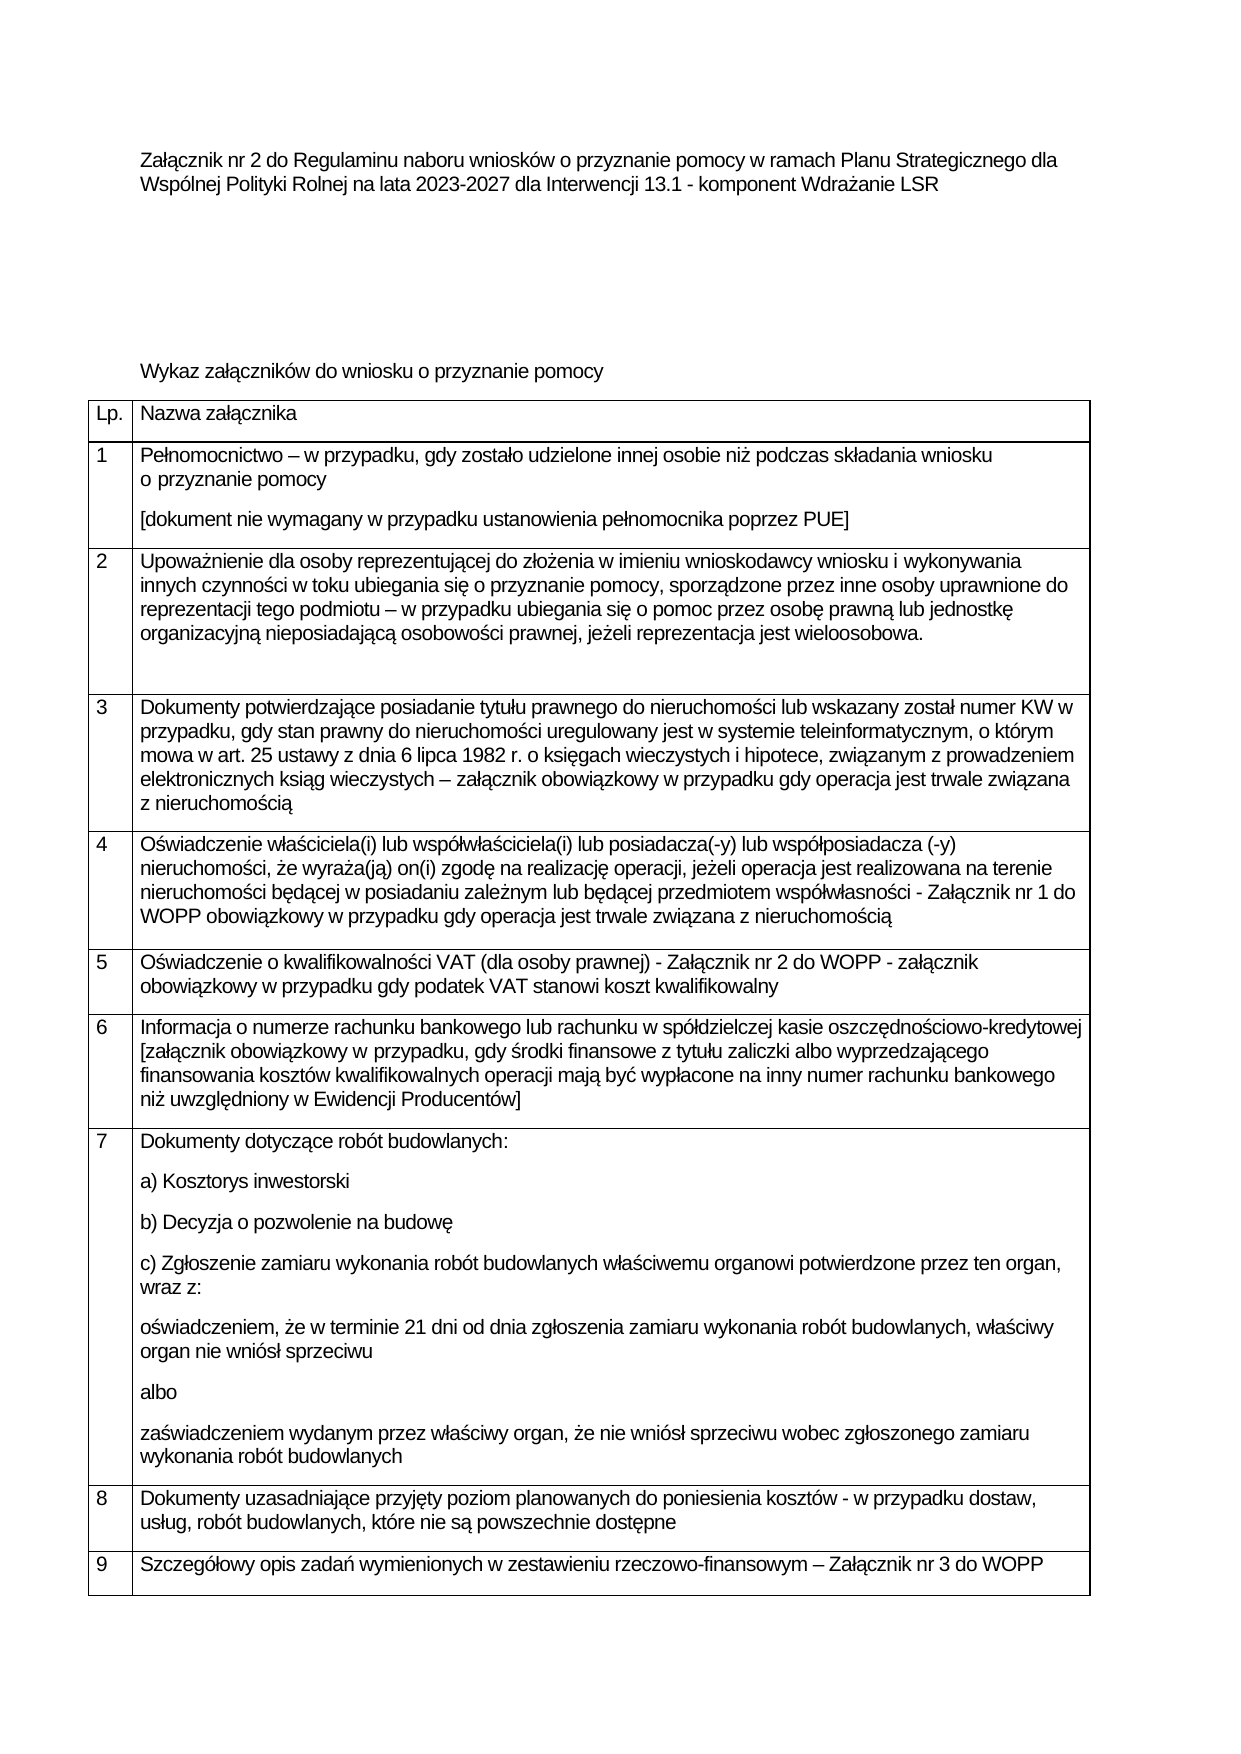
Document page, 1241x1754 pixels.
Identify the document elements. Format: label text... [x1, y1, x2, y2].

table_cell 9 [89, 1552, 132, 1594]
table_cell 4 [89, 832, 132, 948]
table_cell Lp. [89, 401, 132, 441]
table_cell Nazwa załącznika [133, 401, 1089, 441]
table_cell Dokumenty potwierdzające posiadanie tytułu prawnego do nieruchomości lub wskazany został numer KW w przypadku, gdy stan prawny do nieruchomości uregulowany jest w systemie teleinformatycznym, o którym mowa w art. 25 ustawy z dnia 6 lipca 1982 r. o księgach wieczystych i hipotece, związanym z prowadzeniem elektronicznych ksiąg wieczystych – załącznik obowiązkowy w przypadku gdy operacja jest trwale związana z nieruchomością [133, 695, 1089, 831]
table_cell Wykaz załączników do wniosku o przyznanie pomocy [133, 359, 1053, 400]
table_cell Oświadczenie o kwalifikowalności VAT (dla osoby prawnej) - Załącznik nr 2 do WOPP - załącznik obowiązkowy w przypadku gdy podatek VAT stanowi koszt kwalifikowalny [133, 950, 1089, 1014]
table_cell 6 [89, 1015, 132, 1128]
table_cell Informacja o numerze rachunku bankowego lub rachunku w spółdzielczej kasie oszczędnościowo-kredytowej [załącznik obowiązkowy w przypadku, gdy środki finansowe z tytułu zaliczki albo wyprzedzającego finansowania kosztów kwalifikowalnych operacji mają być wypłacone na inny numer rachunku bankowego niż uwzględniony w Ewidencji Producentów] [133, 1015, 1089, 1128]
table_cell Upoważnienie dla osoby reprezentującej do złożenia w imieniu wnioskodawcy wniosku i wykonywania innych czynności w toku ubiegania się o przyznanie pomocy, sporządzone przez inne osoby uprawnione do reprezentacji tego podmiotu – w przypadku ubiegania się o pomoc przez osobę prawną lub jednostkę organizacyjną nieposiadającą osobowości prawnej, jeżeli reprezentacja jest wieloosobowa. [133, 549, 1089, 693]
table_cell 7 [89, 1129, 132, 1485]
table_cell 3 [89, 695, 132, 831]
table_header Załącznik nr 2 do Regulaminu naboru wniosków o przyznanie pomocy w ramach Planu Strategicznego dla Wspólnej Polityki Rolnej na lata 2023-2027 dla Interwencji 13.1 - komponent Wdrażanie LSR [133, 148, 1090, 359]
table_cell Pełnomocnictwo – w przypadku, gdy zostało udzielone innej osobie niż podczas składania wniosku o przyznanie pomocy [dokument nie wymagany w przypadku ustanowienia pełnomocnika poprzez PUE] [133, 443, 1089, 548]
table_cell Dokumenty uzasadniające przyjęty poziom planowanych do poniesienia kosztów - w przypadku dostaw, usług, robót budowlanych, które nie są powszechnie dostępne [133, 1486, 1089, 1551]
table_cell Oświadczenie właściciela(i) lub współwłaściciela(i) lub posiadacza(-y) lub współposiadacza (-y) nieruchomości, że wyraża(ją) on(i) zgodę na realizację operacji, jeżeli operacja jest realizowana na terenie nieruchomości będącej w posiadaniu zależnym lub będącej przedmiotem współwłasności - Załącznik nr 1 do WOPP obowiązkowy w przypadku gdy operacja jest trwale związana z nieruchomością [133, 832, 1089, 948]
table_cell [1053, 359, 1090, 400]
table_cell 5 [89, 950, 132, 1014]
table_cell [89, 359, 132, 400]
table_cell 1 [89, 443, 132, 548]
table_header [89, 148, 132, 359]
table_cell 8 [89, 1486, 132, 1551]
table_cell 2 [89, 549, 132, 693]
table_cell Szczegółowy opis zadań wymienionych w zestawieniu rzeczowo-finansowym – Załącznik nr 3 do WOPP [133, 1552, 1089, 1594]
table_cell Dokumenty dotyczące robót budowlanych: a) Kosztorys inwestorski b) Decyzja o pozwolenie na budowę c) Zgłoszenie zamiaru wykonania robót budowlanych właściwemu organowi potwierdzone przez ten organ, wraz z: oświadczeniem, że w terminie 21 dni od dnia zgłoszenia zamiaru wykonania robót budowlanych, właściwy organ nie wniósł sprzeciwu albo zaświadczeniem wydanym przez właściwy organ, że nie wniósł sprzeciwu wobec zgłoszonego zamiaru wykonania robót budowlanych [133, 1129, 1089, 1485]
